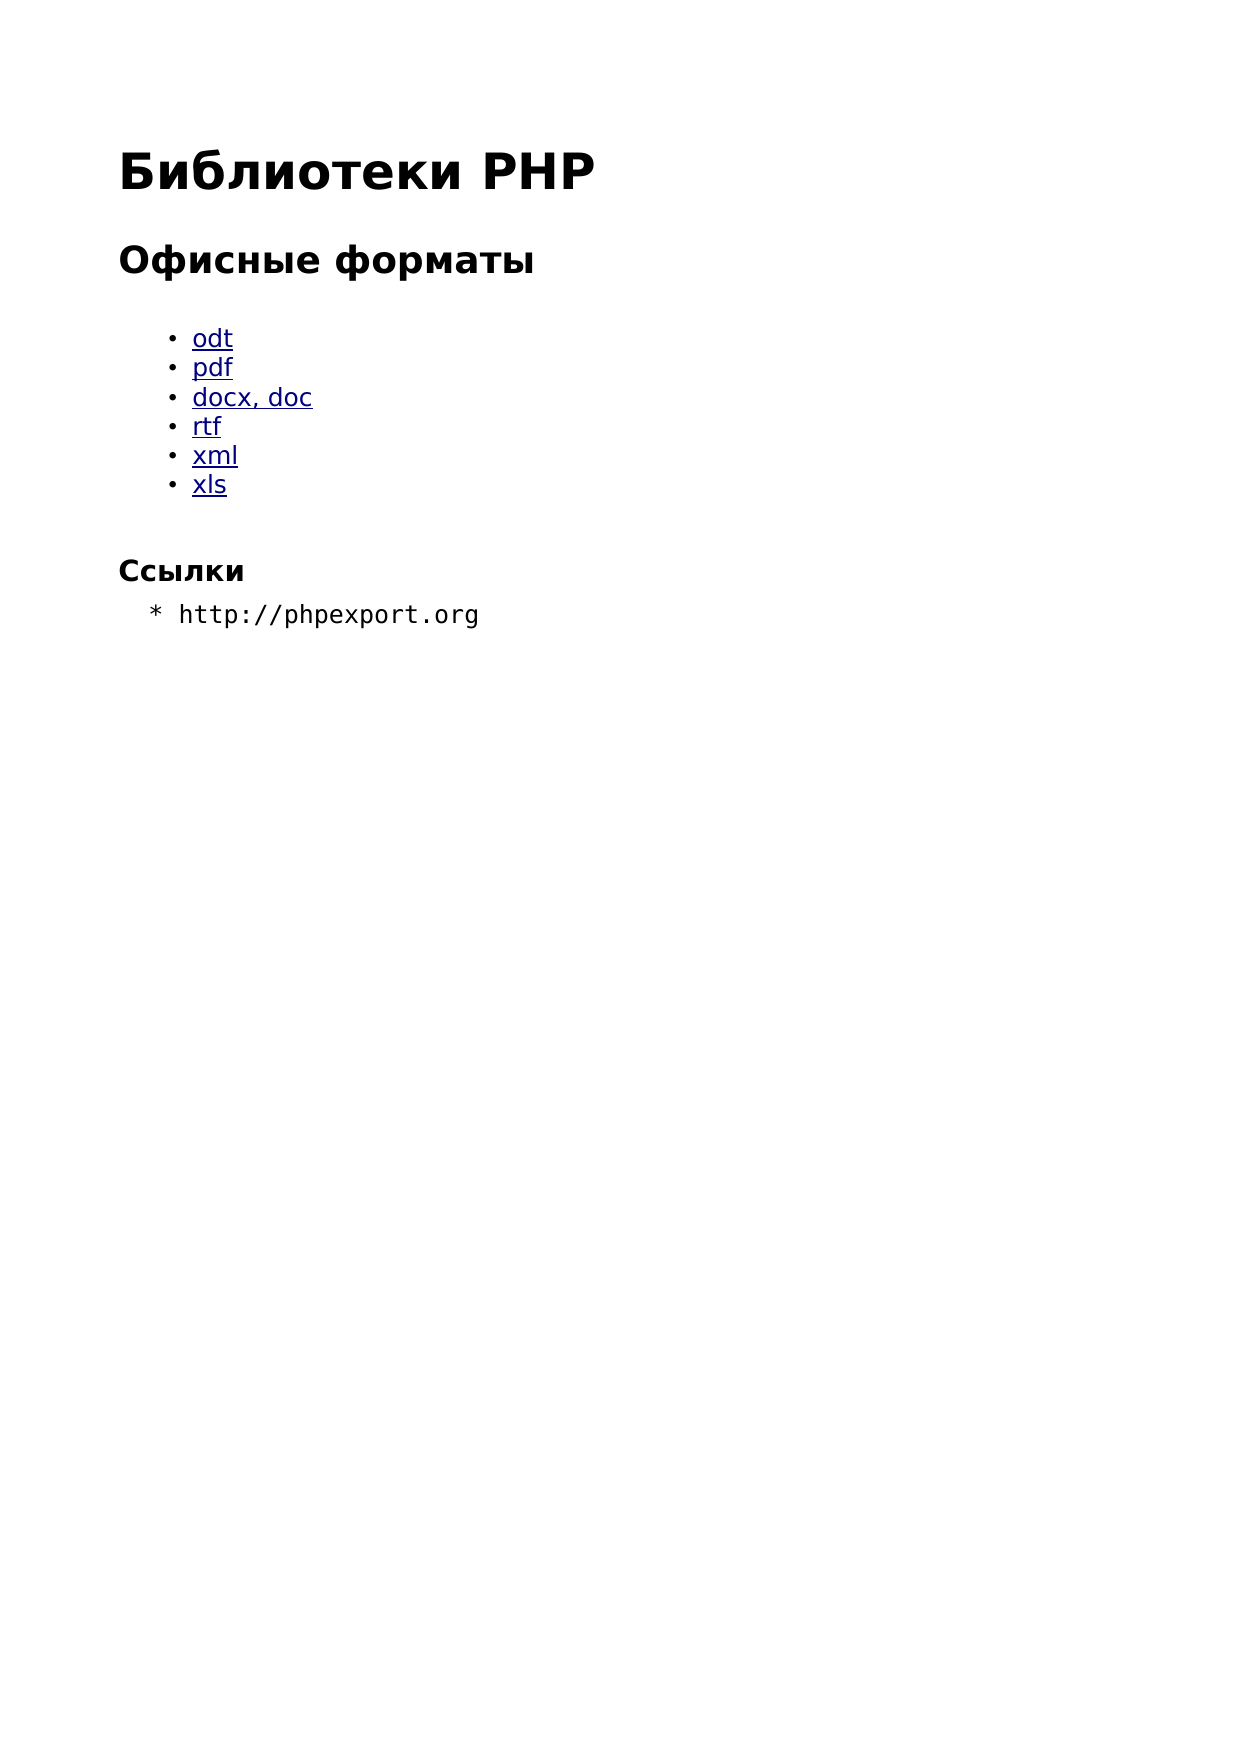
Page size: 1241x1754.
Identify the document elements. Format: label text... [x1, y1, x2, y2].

subtitle Офисные форматы [118, 239, 1122, 282]
list xls [177, 470, 1122, 499]
list odt [177, 324, 1122, 354]
list xml [177, 441, 1122, 470]
list docx, doc [177, 383, 1122, 412]
subtitle Ссылки [118, 554, 1122, 588]
list pdf [177, 354, 1122, 383]
subtitle Библиотеки PHP [118, 143, 1122, 201]
text * http://phpexport.org [118, 600, 1122, 629]
list rtf [177, 412, 1122, 441]
